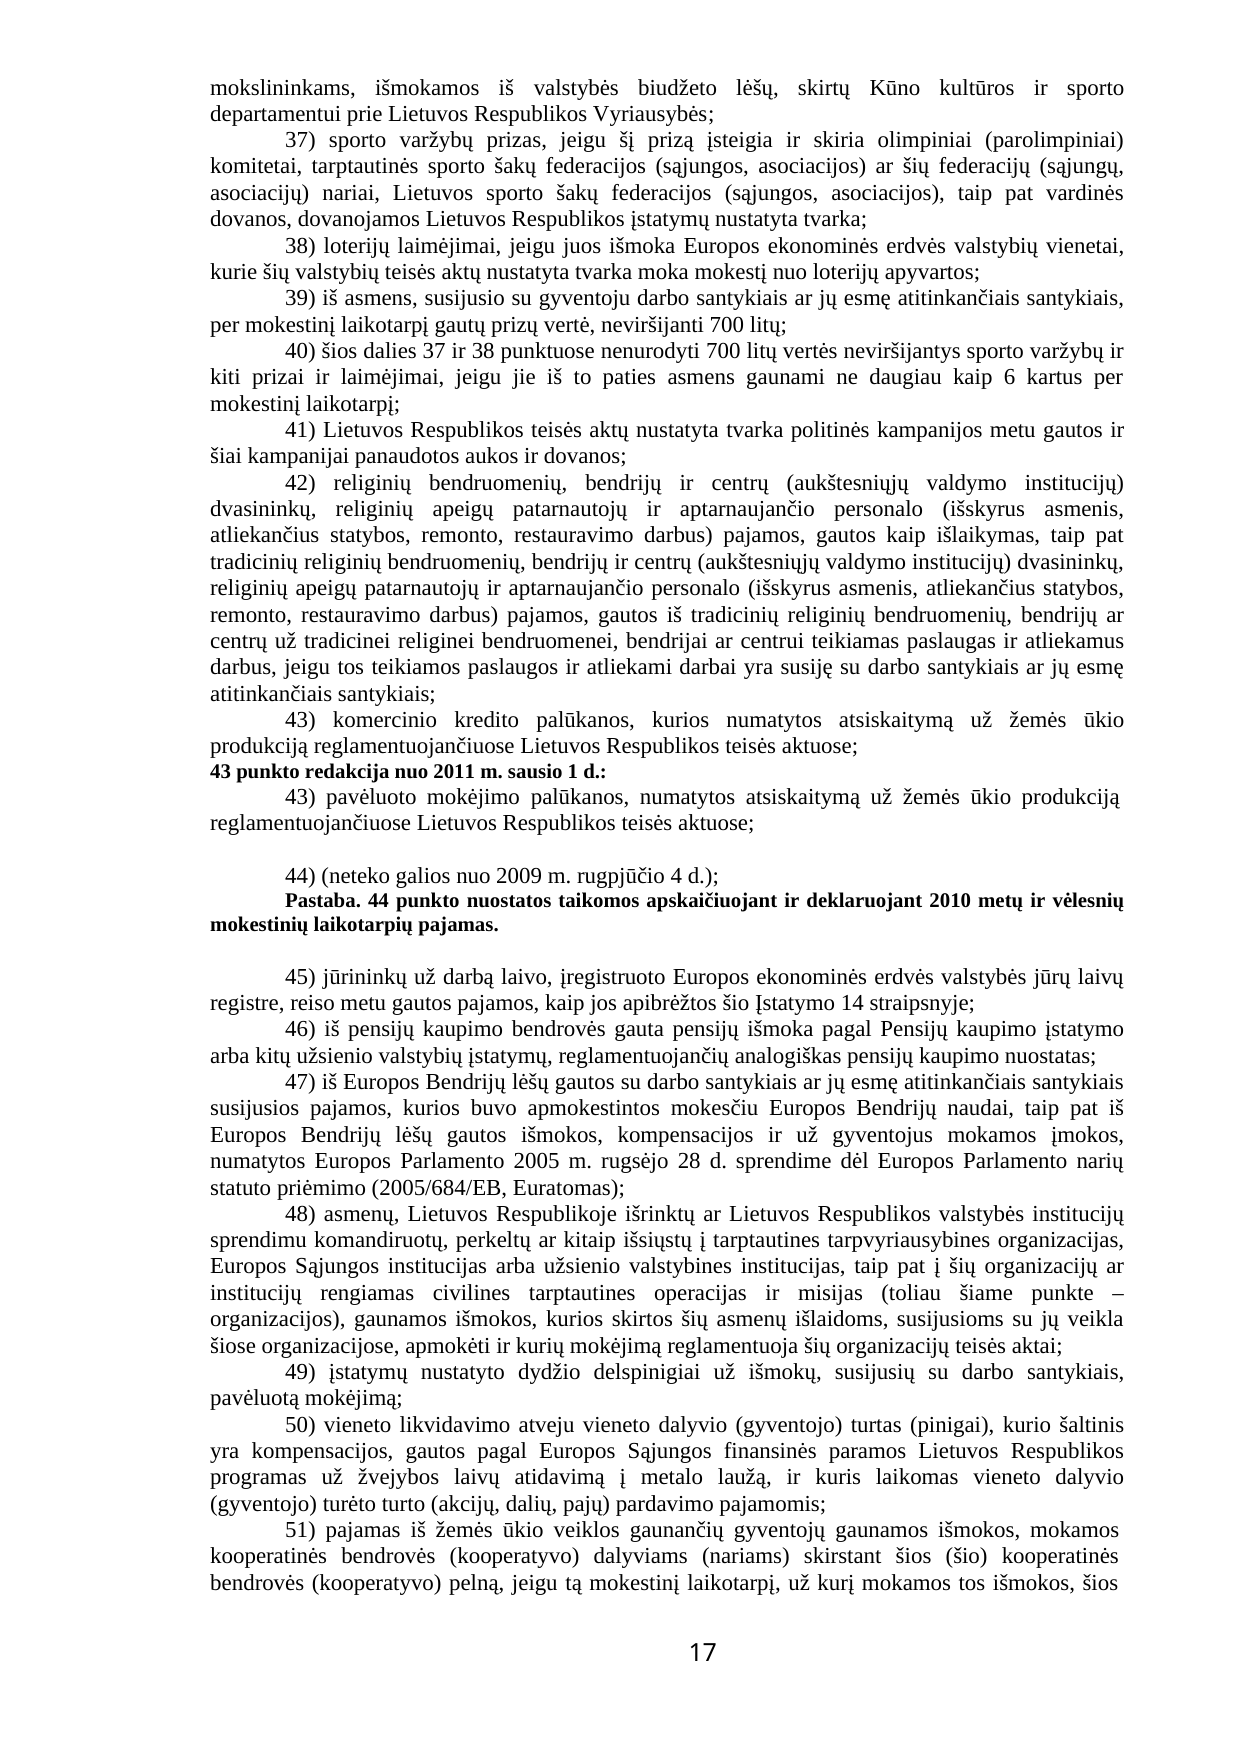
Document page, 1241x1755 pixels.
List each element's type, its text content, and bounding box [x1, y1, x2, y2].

text 51) pajamas iš žemės ūkio veiklos gaunančių gyventojų gaunamos išmokos, mokamos kooperatinės bendrovės (kooperatyvo) dalyviams (nariams) skirstant šios (šio) kooperatinės bendrovės (kooperatyvo) pelną, jeigu tą mokestinį laikotarpį, už kurį mokamos tos išmokos, šios [210, 1516, 1120, 1595]
text 37) sporto varžybų prizas, jeigu šį prizą įsteigia ir skiria olimpiniai (parolimpiniai) komitetai, tarptautinės sporto šakų federacijos (sąjungos, asociacijos) ar šių federacijų (sąjungų, asociacijų) nariai, Lietuvos sporto šakų federacijos (sąjungos, asociacijos), taip pat vardinės dovanos, dovanojamos Lietuvos Respublikos įstatymų nustatyta tvarka; [210, 126, 1126, 232]
text 43 punkto redakcija nuo 2011 m. sausio 1 d.: [210, 759, 1126, 783]
text 43) komercinio kredito palūkanos, kurios numatytos atsiskaitymą už žemės ūkio produkciją reglamentuojančiuose Lietuvos Respublikos teisės aktuose; [210, 706, 1126, 759]
text 48) asmenų, Lietuvos Respublikoje išrinktų ar Lietuvos Respublikos valstybės institucijų sprendimu komandiruotų, perkeltų ar kitaip išsiųstų į tarptautines tarpvyriausybines organizacijas, Europos Sąjungos institucijas arba užsienio valstybines institucijas, taip pat į šių organizacijų ar institucijų rengiamas civilines tarptautines operacijas ir misijas (toliau šiame punkte – organizacijos), gaunamos išmokos, kurios skirtos šių asmenų išlaidoms, susijusioms su jų veikla šiose organizacijose, apmokėti ir kurių mokėjimą reglamentuoja šių organizacijų teisės aktai; [210, 1200, 1126, 1358]
text 44) (neteko galios nuo 2009 m. rugpjūčio 4 d.); [210, 862, 1126, 888]
text 41) Lietuvos Respublikos teisės aktų nustatyta tvarka politinės kampanijos metu gautos ir šiai kampanijai panaudotos aukos ir dovanos; [210, 416, 1126, 469]
text 40) šios dalies 37 ir 38 punktuose nenurodyti 700 litų vertės neviršijantys sporto varžybų ir kiti prizai ir laimėjimai, jeigu jie iš to paties asmens gaunami ne daugiau kaip 6 kartus per mokestinį laikotarpį; [210, 337, 1126, 416]
text 47) iš Europos Bendrijų lėšų gautos su darbo santykiais ar jų esmę atitinkančiais santykiais susijusios pajamos, kurios buvo apmokestintos mokesčiu Europos Bendrijų naudai, taip pat iš Europos Bendrijų lėšų gautos išmokos, kompensacijos ir už gyventojus mokamos įmokos, numatytos Europos Parlamento 2005 m. rugsėjo 28 d. sprendime dėl Europos Parlamento narių statuto priėmimo (2005/684/EB, Euratomas); [210, 1068, 1126, 1200]
text 42) religinių bendruomenių, bendrijų ir centrų (aukštesniųjų valdymo institucijų) dvasininkų, religinių apeigų patarnautojų ir aptarnaujančio personalo (išskyrus asmenis, atliekančius statybos, remonto, restauravimo darbus) pajamos, gautos kaip išlaikymas, taip pat tradicinių religinių bendruomenių, bendrijų ir centrų (aukštesniųjų valdymo institucijų) dvasininkų, religinių apeigų patarnautojų ir aptarnaujančio personalo (išskyrus asmenis, atliekančius statybos, remonto, restauravimo darbus) pajamos, gautos iš tradicinių religinių bendruomenių, bendrijų ar centrų už tradicinei religinei bendruomenei, bendrijai ar centrui teikiamas paslaugas ir atliekamus darbus, jeigu tos teikiamos paslaugos ir atliekami darbai yra susiję su darbo santykiais ar jų esmę atitinkančiais santykiais; [210, 469, 1126, 706]
text 39) iš asmens, susijusio su gyventoju darbo santykiais ar jų esmę atitinkančiais santykiais, per mokestinį laikotarpį gautų prizų vertė, neviršijanti 700 litų; [210, 284, 1126, 337]
text 45) jūrininkų už darbą laivo, įregistruoto Europos ekonominės erdvės valstybės jūrų laivų registre, reiso metu gautos pajamos, kaip jos apibrėžtos šio Įstatymo 14 straipsnyje; [210, 963, 1126, 1015]
text 46) iš pensijų kaupimo bendrovės gauta pensijų išmoka pagal Pensijų kaupimo įstatymo arba kitų užsienio valstybių įstatymų, reglamentuojančių analogiškas pensijų kaupimo nuostatas; [210, 1015, 1126, 1068]
text mokslininkams, išmokamos iš valstybės biudžeto lėšų, skirtų Kūno kultūros ir sporto departamentui prie Lietuvos Respublikos Vyriausybės; [210, 73, 1126, 126]
text 38) loterijų laimėjimai, jeigu juos išmoka Europos ekonominės erdvės valstybių vienetai, kurie šių valstybių teisės aktų nustatyta tvarka moka mokestį nuo loterijų apyvartos; [210, 232, 1126, 284]
text 50) vieneto likvidavimo atveju vieneto dalyvio (gyventojo) turtas (pinigai), kurio šaltinis yra kompensacijos, gautos pagal Europos Sąjungos finansinės paramos Lietuvos Respublikos programas už žvejybos laivų atidavimą į metalo laužą, ir kuris laikomas vieneto dalyvio (gyventojo) turėto turto (akcijų, dalių, pajų) pardavimo pajamomis; [210, 1411, 1126, 1516]
text 43) pavėluoto mokėjimo palūkanos, numatytos atsiskaitymą už žemės ūkio produkciją reglamentuojančiuose Lietuvos Respublikos teisės aktuose; [210, 783, 1120, 836]
text 49) įstatymų nustatyto dydžio delspinigiai už išmokų, susijusių su darbo santykiais, pavėluotą mokėjimą; [210, 1358, 1126, 1411]
text Pastaba. 44 punkto nuostatos taikomos apskaičiuojant ir deklaruojant 2010 metų ir vėlesnių mokestinių laikotarpių pajamas. [210, 888, 1126, 936]
